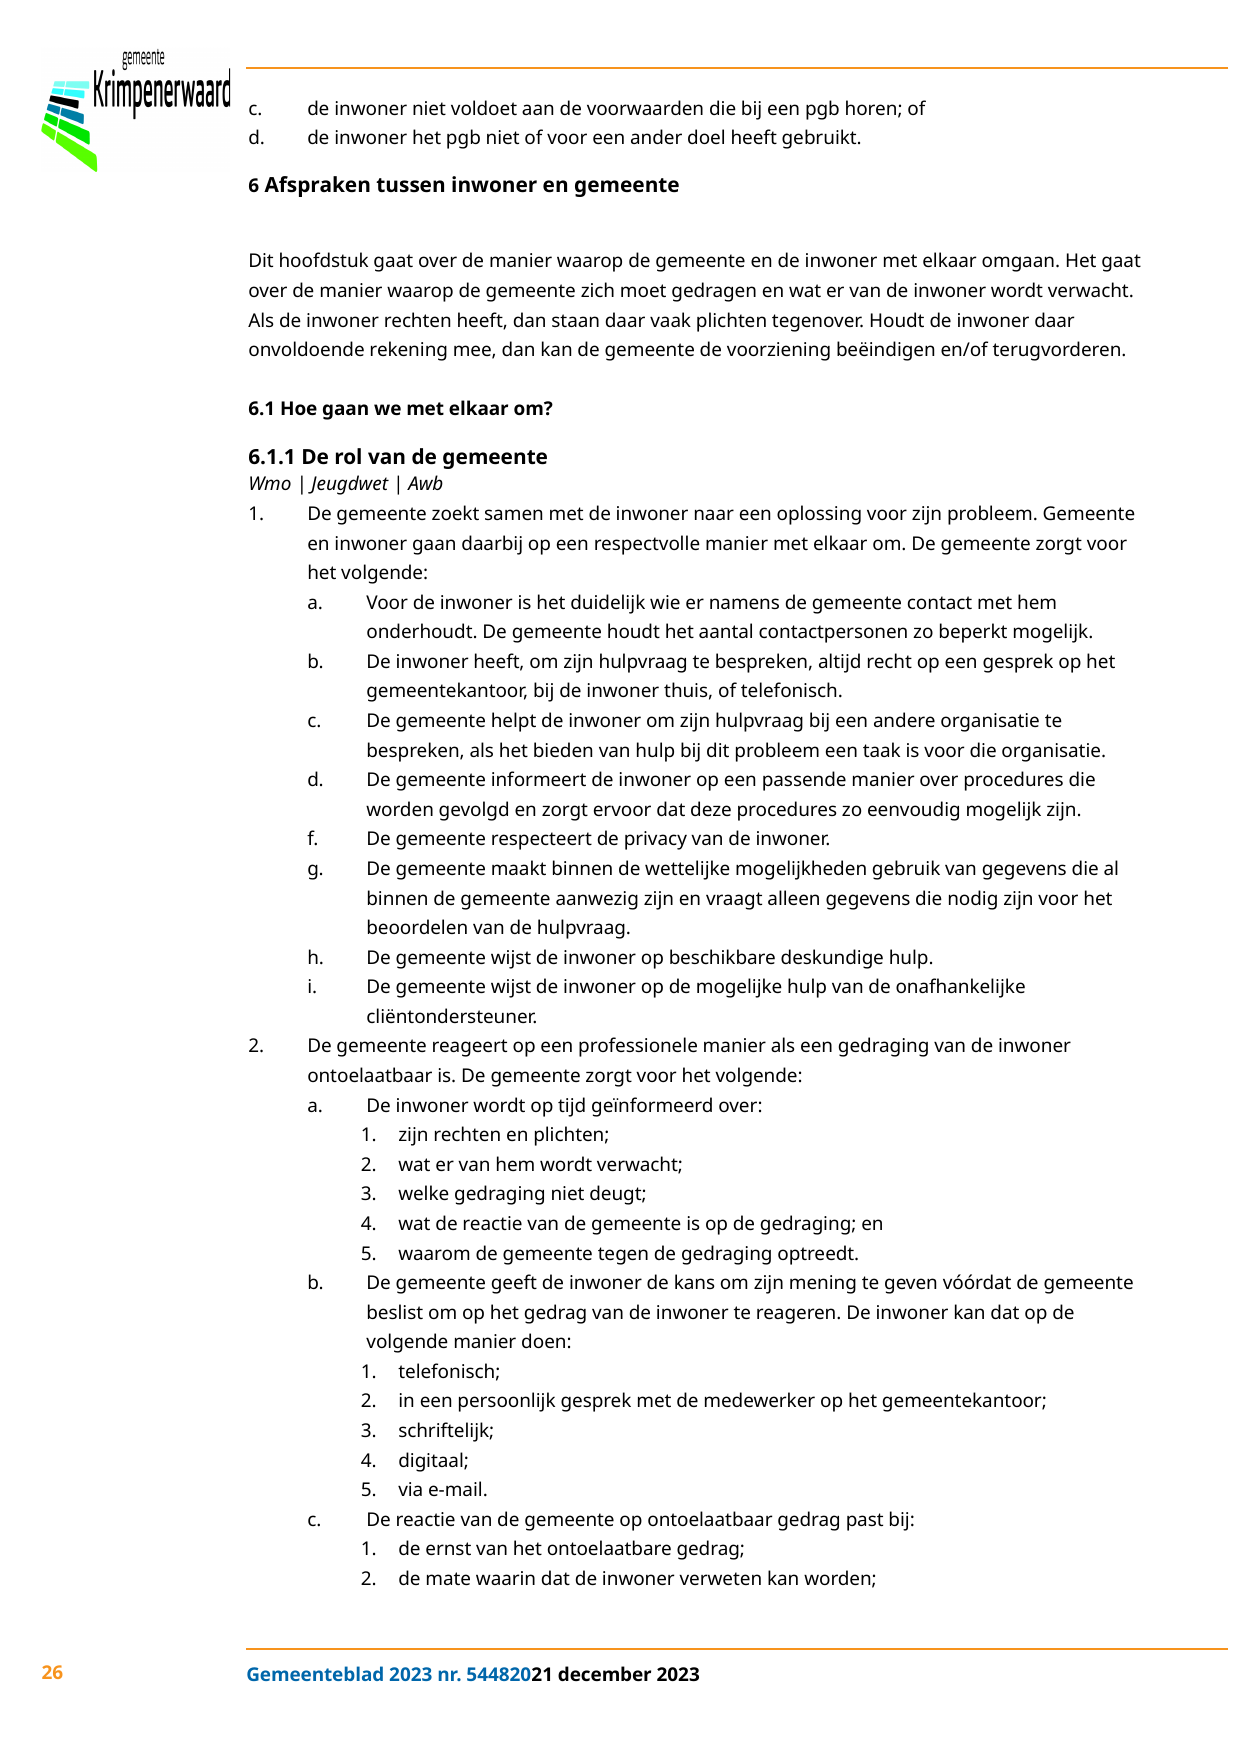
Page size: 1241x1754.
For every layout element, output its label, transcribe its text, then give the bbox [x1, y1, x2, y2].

text Dit hoofdstuk gaat over de manier waarop de gemeente en de inwoner met elkaar omgaan. Het gaat over de manier waarop de gemeente zich moet gedragen en wat er van de inwoner wordt verwacht. Als de inwoner rechten heeft, dan staan daar vaak plichten tegenover. Houdt de inwoner daar onvoldoende rekening mee, dan kan de gemeente de voorziening beëindigen en/of terugvorderen. [248, 248, 1152, 362]
list digitaal; [361, 1447, 1152, 1473]
list wat de reactie van de gemeente is op de gedraging; en [361, 1210, 1152, 1236]
list De gemeente wijst de inwoner op de mogelijke hulp van de onafhankelijke cliëntondersteuner. [307, 973, 1152, 1029]
text 6.1.1 De rol van de gemeente [248, 442, 1152, 471]
list wat er van hem wordt verwacht; [361, 1151, 1152, 1177]
list welke gedraging niet deugt; [361, 1181, 1152, 1206]
list De gemeente wijst de inwoner op beschikbare deskundige hulp. [307, 944, 1152, 970]
list via e-mail. [361, 1476, 1152, 1502]
list De gemeente geeft de inwoner de kans om zijn mening te geven vóórdat de gemeente beslist om op het gedrag van de inwoner te reageren. De inwoner kan dat op de volgende manier doen: [307, 1269, 1152, 1354]
list De inwoner wordt op tijd geïnformeerd over: [307, 1092, 1152, 1118]
list in een persoonlijk gesprek met de medewerker op het gemeentekantoor; [361, 1388, 1152, 1413]
list De gemeente respecteert de privacy van de inwoner. [307, 826, 1152, 851]
list waarom de gemeente tegen de gedraging optreedt. [361, 1240, 1152, 1266]
list De gemeente reageert op een professionele manier als een gedraging van de inwoner ontoelaatbaar is. De gemeente zorgt voor het volgende: [248, 1033, 1152, 1088]
text 6 Afspraken tussen inwoner en gemeente [248, 170, 1152, 198]
list de ernst van het ontoelaatbare gedrag; [361, 1536, 1152, 1561]
list schriftelijk; [361, 1417, 1152, 1443]
list Voor de inwoner is het duidelijk wie er namens de gemeente contact met hem onderhoudt. De gemeente houdt het aantal contactpersonen zo beperkt mogelijk. [307, 589, 1152, 644]
list De gemeente helpt de inwoner om zijn hulpvraag bij een andere organisatie te bespreken, als het bieden van hulp bij dit probleem een taak is voor die organisatie. [307, 707, 1152, 763]
list De inwoner heeft, om zijn hulpvraag te bespreken, altijd recht op een gesprek op het gemeentekantoor, bij de inwoner thuis, of telefonisch. [307, 648, 1152, 703]
list de mate waarin dat de inwoner verweten kan worden; [361, 1565, 1152, 1591]
list De gemeente zoekt samen met de inwoner naar een oplossing voor zijn probleem. Gemeente en inwoner gaan daarbij op een respectvolle manier met elkaar om. De gemeente zorgt voor het volgende: [248, 500, 1152, 585]
list zijn rechten en plichten; [361, 1121, 1152, 1147]
text 6.1 Hoe gaan we met elkaar om? [248, 396, 1152, 421]
list de inwoner niet voldoet aan de voorwaarden die bij een pgb horen; of [248, 95, 1152, 121]
list De reactie van de gemeente op ontoelaatbaar gedrag past bij: [307, 1506, 1152, 1532]
list De gemeente informeert de inwoner op een passende manier over procedures die worden gevolgd en zorgt ervoor dat deze procedures zo eenvoudig mogelijk zijn. [307, 766, 1152, 822]
list de inwoner het pgb niet of voor een ander doel heeft gebruikt. [248, 124, 1152, 150]
list telefonisch; [361, 1358, 1152, 1384]
list De gemeente maakt binnen de wettelijke mogelijkheden gebruik van gegevens die al binnen de gemeente aanwezig zijn en vraagt alleen gegevens die nodig zijn voor het beoordelen van de hulpvraag. [307, 855, 1152, 940]
picture [41, 47, 231, 172]
text Wmo | Jeugdwet | Awb [248, 471, 1152, 496]
